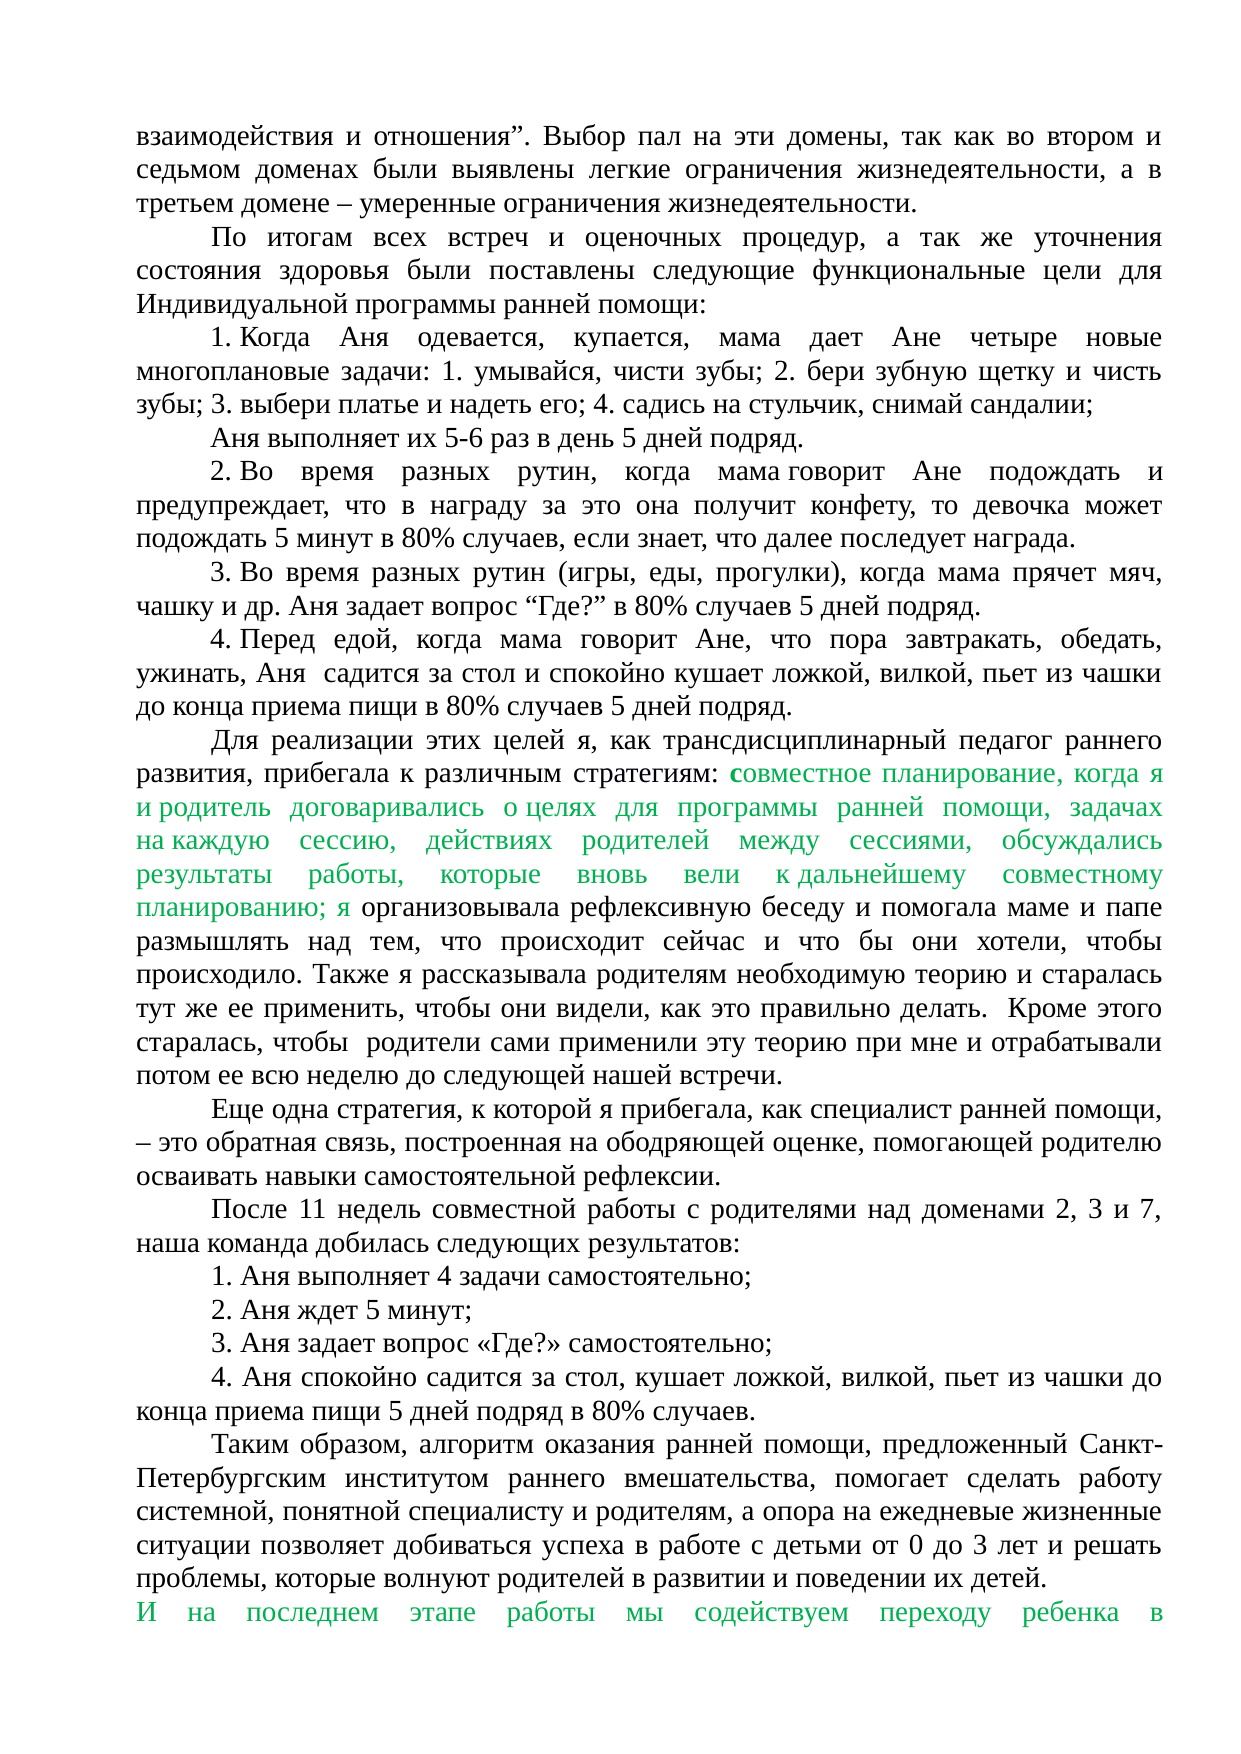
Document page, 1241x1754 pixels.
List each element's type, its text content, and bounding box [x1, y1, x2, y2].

text И на последнем этапе работы мы содействуем переходу ребенка в [136, 1594, 1163, 1627]
list Во время разных рутин (игры, еды, прогулки), когда мама прячет мяч, чашку и др. Аня задает вопрос “Где?” в 80% случаев 5 дней подряд. [136, 554, 1163, 621]
text 2. Аня ждет 5 минут; [136, 1292, 1163, 1326]
list Во время разных рутин, когда мама говорит Ане подождать и предупреждает, что в награду за это она получит конфету, то девочка может подождать 5 минут в 80% случаев, если знает, что далее последует награда. [136, 453, 1163, 554]
text Для реализации этих целей я, как трансдисциплинарный педагог раннего развития, прибегала к различным стратегиям: совместное планирование, когда я и родитель договаривались о целях для программы ранней помощи, задачах на каждую сессию, действиях родителей между сессиями, обсуждались результаты работы, которые вновь вели к дальнейшему совместному планированию; я организовывала рефлексивную беседу и помогала маме и папе размышлять над тем, что происходит сейчас и что бы они хотели, чтобы происходило. Также я рассказывала родителям необходимую теорию и старалась тут же ее применить, чтобы они видели, как это правильно делать. Кроме этого старалась, чтобы родители сами применили эту теорию при мне и отрабатывали потом ее всю неделю до следующей нашей встречи. [136, 722, 1163, 1091]
text взаимодействия и отношения”. Выбор пал на эти домены, так как во втором и седьмом доменах были выявлены легкие ограничения жизнедеятельности, а в третьем домене – умеренные ограничения жизнедеятельности. [136, 118, 1163, 219]
text 4. Аня спокойно садится за стол, кушает ложкой, вилкой, пьет из чашки до конца приема пищи 5 дней подряд в 80% случаев. [136, 1359, 1163, 1426]
list Перед едой, когда мама говорит Ане, что пора завтракать, обедать, ужинать, Аня садится за стол и спокойно кушает ложкой, вилкой, пьет из чашки до конца приема пищи в 80% случаев 5 дней подряд. [136, 621, 1163, 722]
text Еще одна стратегия, к которой я прибегала, как специалист ранней помощи, – это обратная связь, построенная на ободряющей оценке, помогающей родителю осваивать навыки самостоятельной рефлексии. [136, 1091, 1163, 1191]
text 1. Аня выполняет 4 задачи самостоятельно; [136, 1258, 1163, 1292]
text Таким образом, алгоритм оказания ранней помощи, предложенный Санкт-Петербургским институтом раннего вмешательства, помогает сделать работу системной, понятной специалисту и родителям, а опора на ежедневые жизненные ситуации позволяет добиваться успеха в работе с детьми от 0 до 3 лет и решать проблемы, которые волнуют родителей в развитии и поведении их детей. [136, 1426, 1163, 1594]
list Когда Аня одевается, купается, мама дает Ане четыре новые многоплановые задачи: 1. умывайся, чисти зубы; 2. бери зубную щетку и чисть зубы; 3. выбери платье и надеть его; 4. садись на стульчик, снимай сандалии; [136, 319, 1163, 420]
text 3. Аня задает вопрос «Где?» самостоятельно; [136, 1326, 1163, 1359]
text После 11 недель совместной работы с родителями над доменами 2, 3 и 7, наша команда добилась следующих результатов: [136, 1191, 1163, 1258]
text По итогам всех встреч и оценочных процедур, а так же уточнения состояния здоровья были поставлены следующие функциональные цели для Индивидуальной программы ранней помощи: [136, 219, 1163, 319]
list Аня выполняет их 5-6 раз в день 5 дней подряд. [210, 420, 1163, 453]
